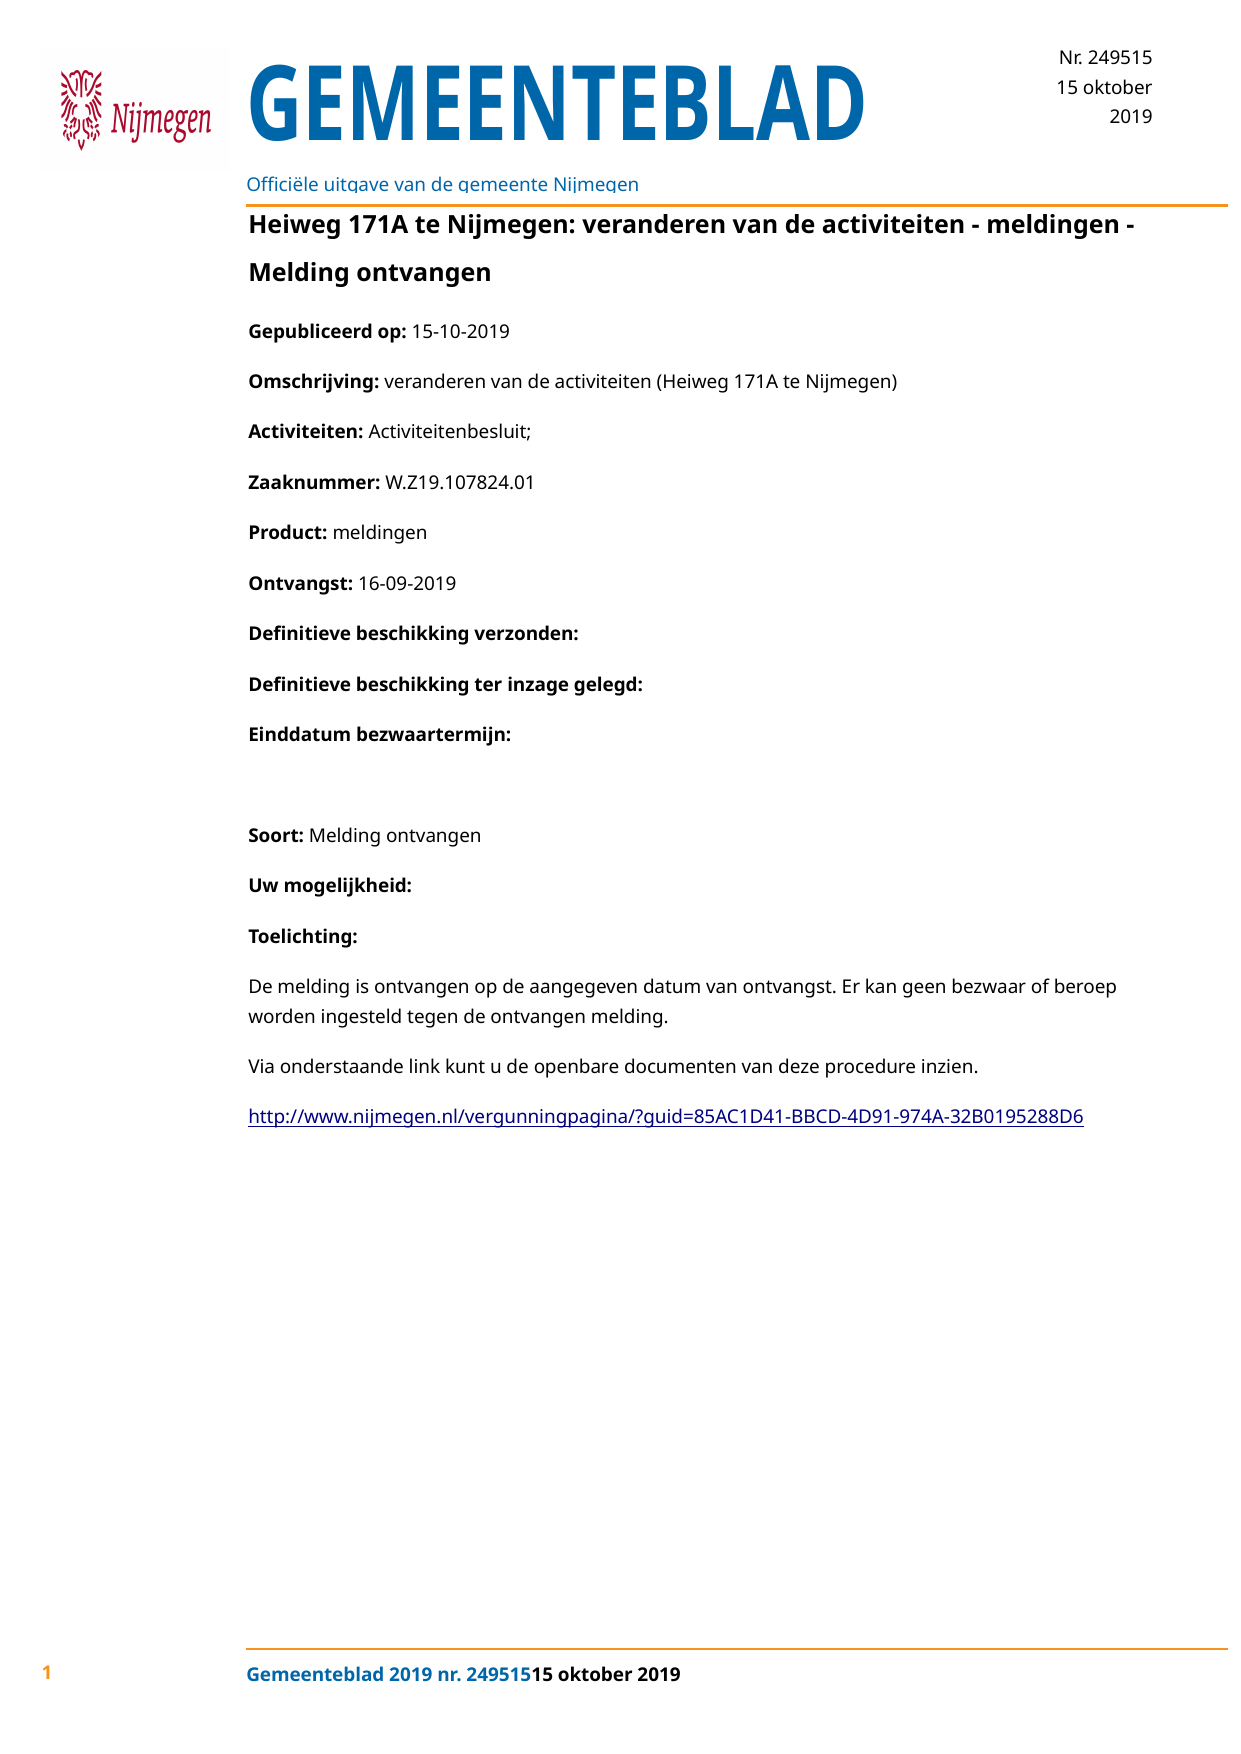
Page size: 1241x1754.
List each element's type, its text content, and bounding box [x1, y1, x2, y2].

text Gepubliceerd op: 15-10-2019 [248, 318, 1152, 344]
text Soort: Melding ontvangen [248, 822, 1152, 848]
text Omschrijving: veranderen van de activiteiten (Heiweg 171A te Nijmegen) [248, 368, 1152, 394]
text Einddatum bezwaartermijn: [248, 721, 1152, 747]
picture [41, 47, 231, 172]
text Uw mogelijkheid: [248, 872, 1152, 898]
text Ontvangst: 16-09-2019 [248, 570, 1152, 596]
text Toelichting: [248, 923, 1152, 949]
text Product: meldingen [248, 519, 1152, 545]
text Definitieve beschikking verzonden: [248, 620, 1152, 646]
text Via onderstaande link kunt u de openbare documenten van deze procedure inzien. [248, 1053, 1152, 1079]
text Activiteiten: Activiteitenbesluit; [248, 419, 1152, 444]
text Definitieve beschikking ter inzage gelegd: [248, 671, 1152, 697]
text Heiweg 171A te Nijmegen: veranderen van de activiteiten - meldingen - Melding ontvangen [248, 207, 1152, 288]
text Zaaknummer: W.Z19.107824.01 [248, 469, 1152, 495]
text http://www.nijmegen.nl/vergunningpagina/?guid=85AC1D41-BBCD-4D91-974A-32B0195288D6 [248, 1104, 1152, 1129]
text De melding is ontvangen op de aangegeven datum van ontvangst. Er kan geen bezwaar of beroep worden ingesteld tegen de ontvangen melding. [248, 973, 1152, 1029]
